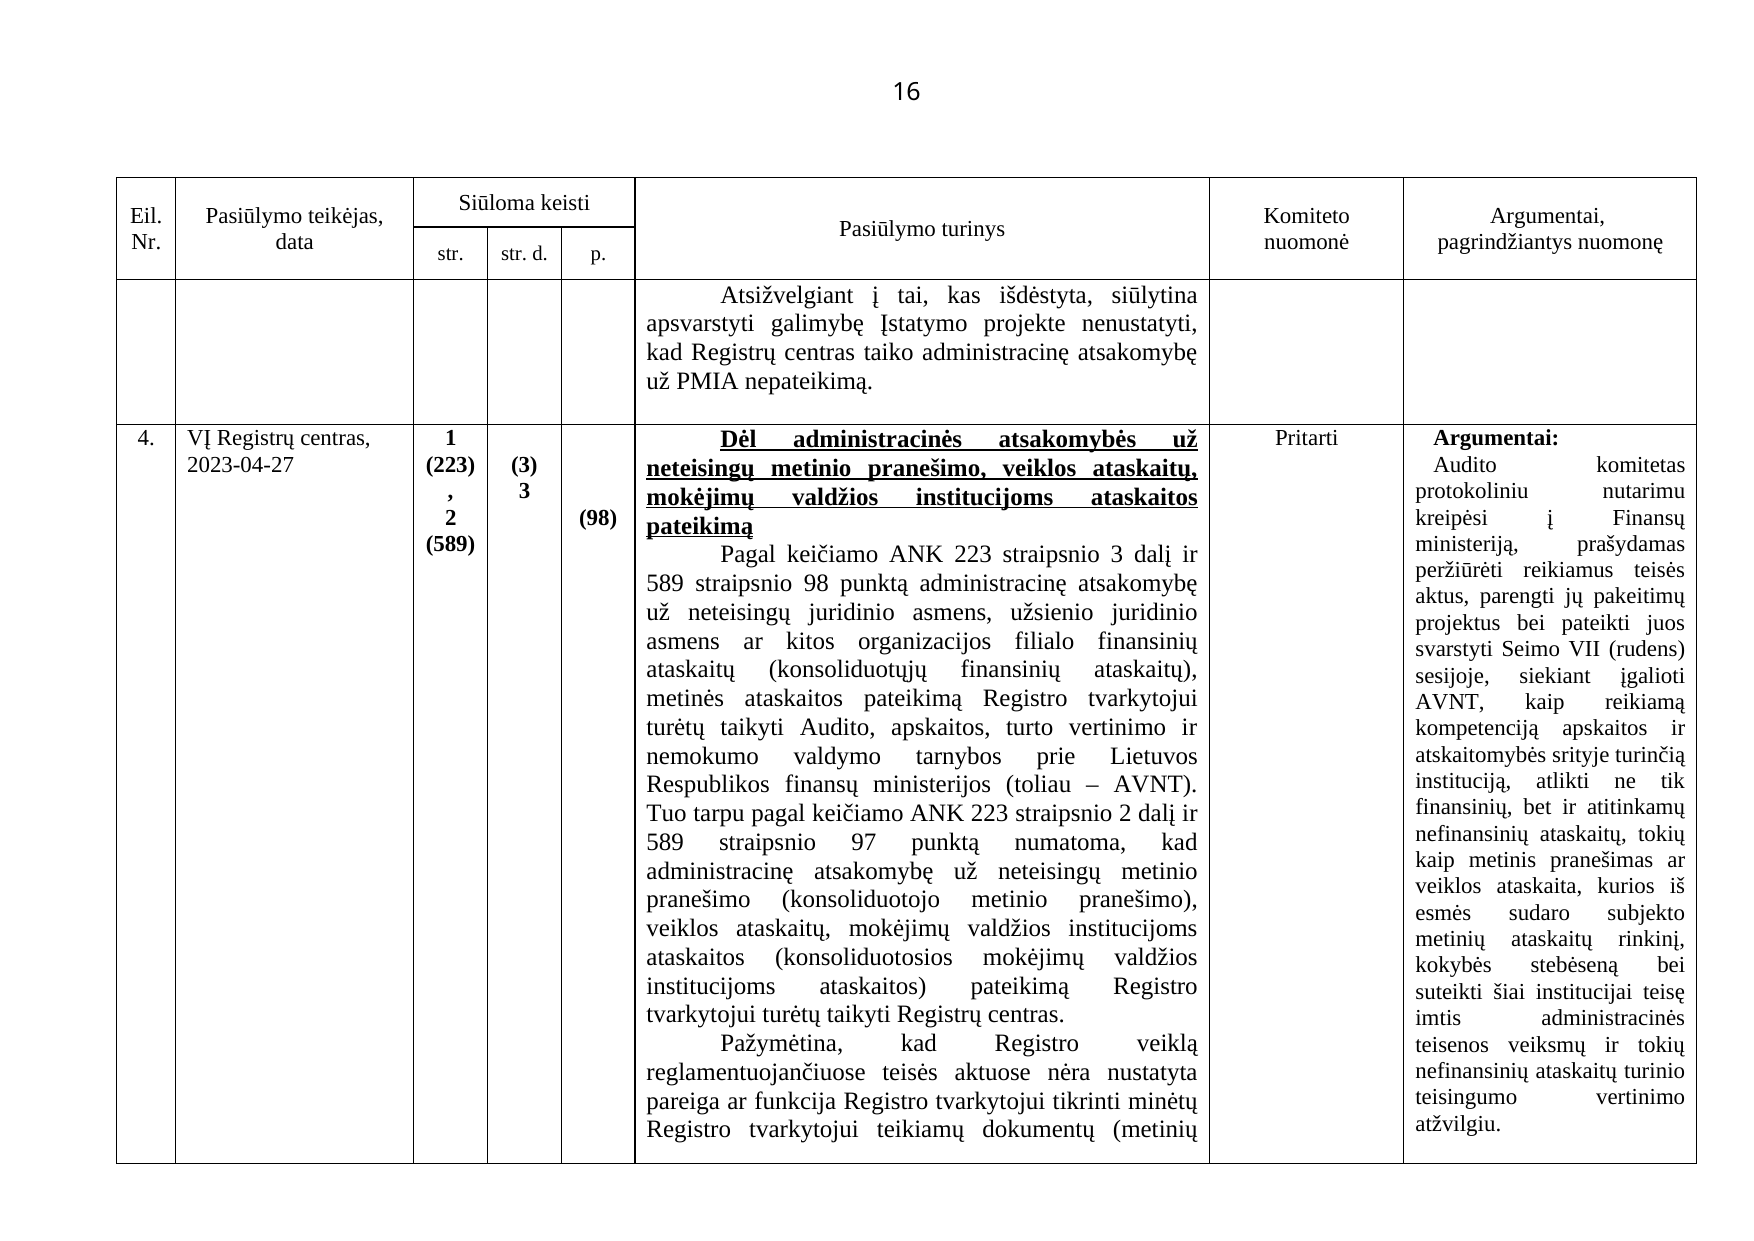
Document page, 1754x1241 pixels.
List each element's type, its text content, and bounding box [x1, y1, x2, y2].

table_header Pasiūlymo teikėjas, data [176, 178, 413, 279]
table_cell VĮ Registrų centras, 2023-04-27 [176, 425, 413, 1162]
table_cell [1404, 280, 1696, 423]
table_cell [414, 280, 487, 423]
table_cell 4. [117, 425, 175, 1162]
table_cell 1 (223), 2 (589) [414, 425, 487, 1162]
table_cell (98) [562, 425, 634, 1162]
table_cell str. d. [488, 228, 561, 279]
table_header Eil. Nr. [117, 178, 175, 279]
table_cell [1210, 280, 1403, 423]
table_cell [117, 280, 175, 423]
table_cell Pritarti [1210, 425, 1403, 1162]
table_cell Argumentai: Audito komitetas protokoliniu nutarimu kreipėsi į Finansų ministeriją, prašydamas peržiūrėti reikiamus teisės aktus, parengti jų pakeitimų projektus bei pateikti juos svarstyti Seimo VII (rudens) sesijoje, siekiant įgalioti AVNT, kaip reikiamą kompetenciją apskaitos ir atskaitomybės srityje turinčią instituciją, atlikti ne tik finansinių, bet ir atitinkamų nefinansinių ataskaitų, tokių kaip metinis pranešimas ar veiklos ataskaita, kurios iš esmės sudaro subjekto metinių ataskaitų rinkinį, kokybės stebėseną bei suteikti šiai institucijai teisę imtis administracinės teisenos veiksmų ir tokių nefinansinių ataskaitų turinio teisingumo vertinimo atžvilgiu. [1404, 425, 1696, 1162]
table_cell (3) 3 [488, 425, 561, 1162]
table_header Argumentai, pagrindžiantys nuomonę [1404, 178, 1696, 279]
table_cell [562, 280, 634, 423]
table_cell [176, 280, 413, 423]
table_cell p. [562, 228, 634, 279]
table_cell Atsižvelgiant į tai, kas išdėstyta, siūlytina apsvarstyti galimybę Įstatymo projekte nenustatyti, kad Registrų centras taiko administracinę atsakomybę už PMIA nepateikimą. [636, 280, 1209, 423]
table_cell [488, 280, 561, 423]
table_header Pasiūlymo turinys [636, 178, 1209, 279]
table_header Komiteto nuomonė [1210, 178, 1403, 279]
table_header Siūloma keisti [414, 178, 634, 226]
table_cell Dėl administracinės atsakomybės už neteisingų metinio pranešimo, veiklos ataskaitų, mokėjimų valdžios institucijoms ataskaitos pateikimą Pagal keičiamo ANK 223 straipsnio 3 dalį ir 589 straipsnio 98 punktą administracinę atsakomybę už neteisingų juridinio asmens, užsienio juridinio asmens ar kitos organizacijos filialo finansinių ataskaitų (konsoliduotųjų finansinių ataskaitų), metinės ataskaitos pateikimą Registro tvarkytojui turėtų taikyti Audito, apskaitos, turto vertinimo ir nemokumo valdymo tarnybos prie Lietuvos Respublikos finansų ministerijos (toliau – AVNT). Tuo tarpu pagal keičiamo ANK 223 straipsnio 2 dalį ir 589 straipsnio 97 punktą numatoma, kad administracinę atsakomybę už neteisingų metinio pranešimo (konsoliduotojo metinio pranešimo), veiklos ataskaitų, mokėjimų valdžios institucijoms ataskaitos (konsoliduotosios mokėjimų valdžios institucijoms ataskaitos) pateikimą Registro tvarkytojui turėtų taikyti Registrų centras. Pažymėtina, kad Registro veiklą reglamentuojančiuose teisės aktuose nėra nustatyta pareiga ar funkcija Registro tvarkytojui tikrinti minėtų Registro tvarkytojui teikiamų dokumentų (metinių [636, 425, 1209, 1162]
table_cell str. [414, 228, 487, 279]
